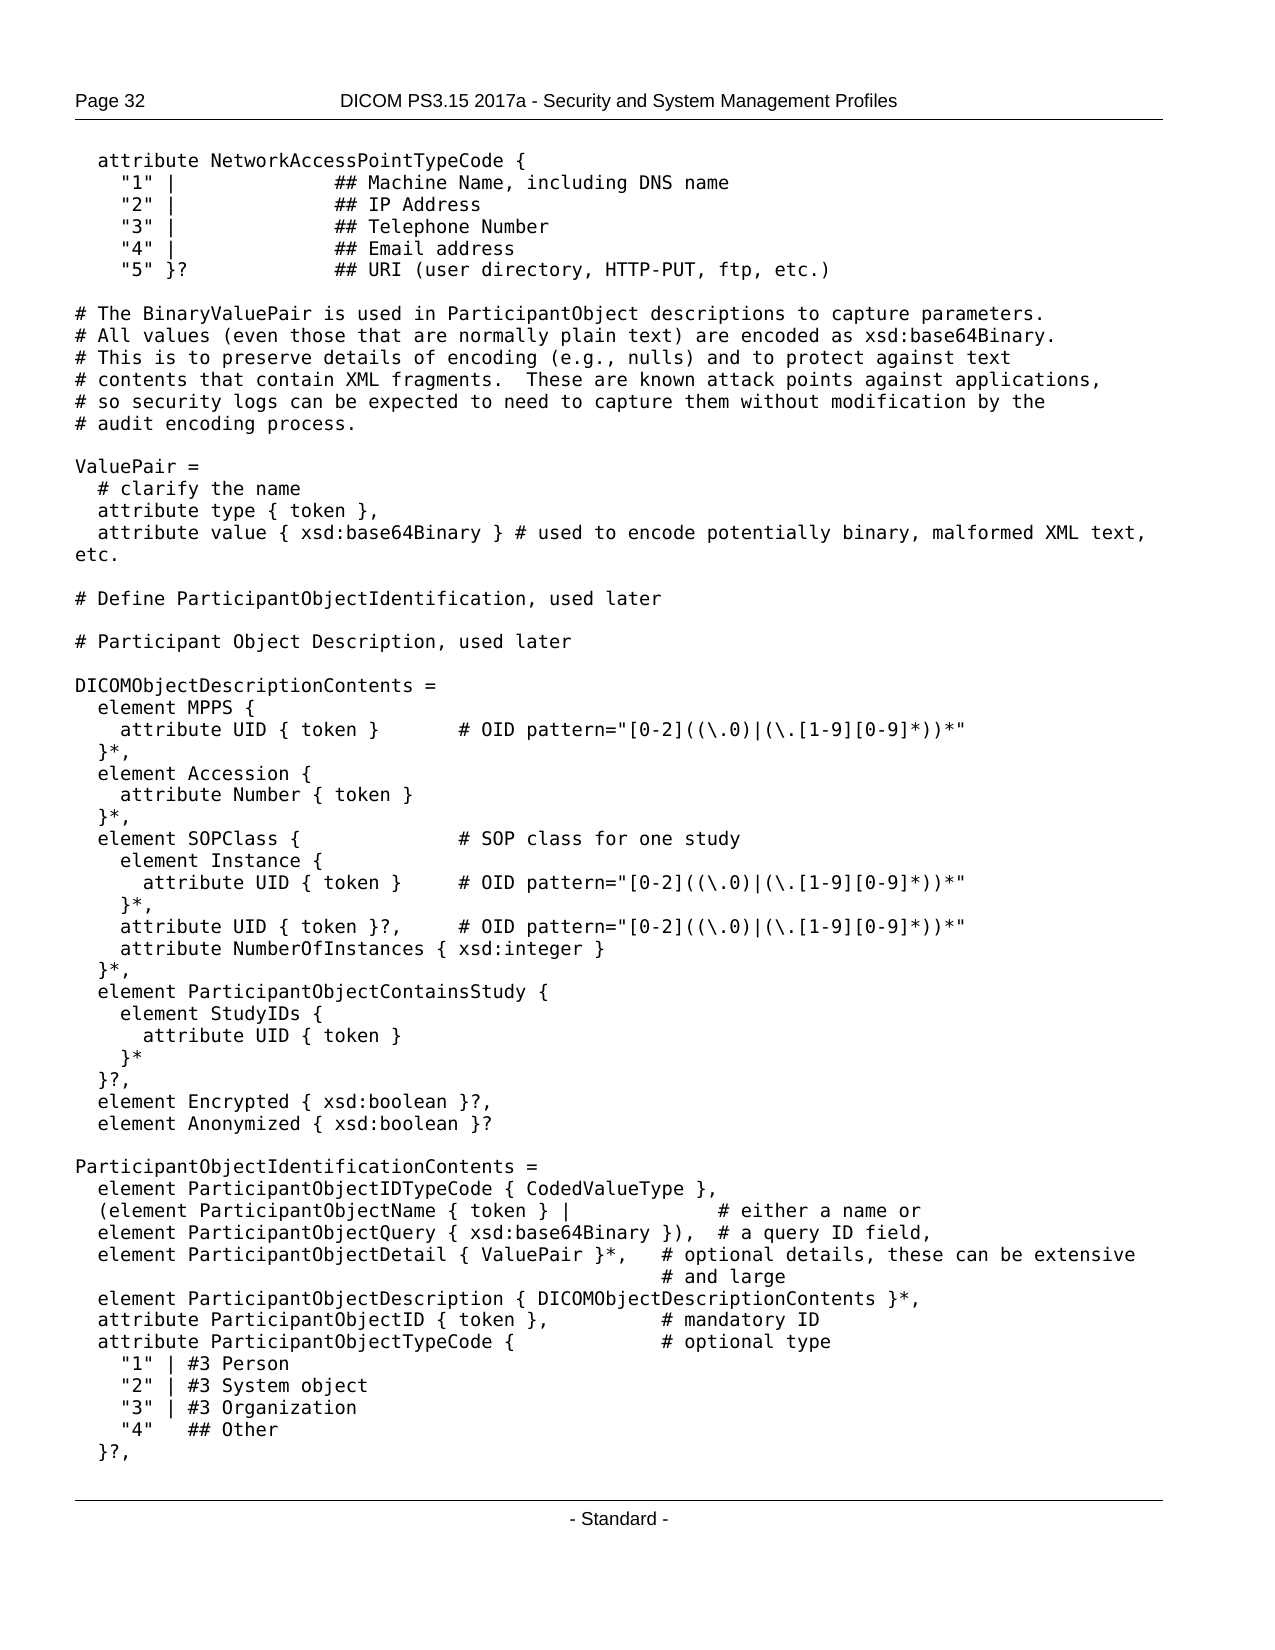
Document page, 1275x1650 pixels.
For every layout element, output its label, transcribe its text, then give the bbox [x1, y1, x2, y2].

text attribute NetworkAccessPointTypeCode { "1" | ## Machine Name, including DNS name "2" | ## IP Address "3" | ## Telephone Number "4" | ## Email address "5" }? ## URI (user directory, HTTP-PUT, ftp, etc.) # The BinaryValuePair is used in ParticipantObject descriptions to capture parameters. # All values (even those that are normally plain text) are encoded as xsd:base64Binary. # This is to preserve details of encoding (e.g., nulls) and to protect against text # contents that contain XML fragments. These are known attack points against applications, # so security logs can be expected to need to capture them without modification by the # audit encoding process. ValuePair = # clarify the name attribute type { token }, attribute value { xsd:base64Binary } # used to encode potentially binary, malformed XML text, etc. # Define ParticipantObjectIdentification, used later # Participant Object Description, used later DICOMObjectDescriptionContents = element MPPS { attribute UID { token } # OID pattern="[0-2]((\.0)|(\.[1-9][0-9]*))*" }*, element Accession { attribute Number { token } }*, element SOPClass { # SOP class for one study element Instance { attribute UID { token } # OID pattern="[0-2]((\.0)|(\.[1-9][0-9]*))*" }*, attribute UID { token }?, # OID pattern="[0-2]((\.0)|(\.[1-9][0-9]*))*" attribute NumberOfInstances { xsd:integer } }*, element ParticipantObjectContainsStudy { element StudyIDs { attribute UID { token } }* }?, element Encrypted { xsd:boolean }?, element Anonymized { xsd:boolean }? ParticipantObjectIdentificationContents = element ParticipantObjectIDTypeCode { CodedValueType }, (element ParticipantObjectName { token } | # either a name or element ParticipantObjectQuery { xsd:base64Binary }), # a query ID field, element ParticipantObjectDetail { ValuePair }*, # optional details, these can be extensive # and large element ParticipantObjectDescription { DICOMObjectDescriptionContents }*, attribute ParticipantObjectID { token }, # mandatory ID attribute ParticipantObjectTypeCode { # optional type "1" | #3 Person "2" | #3 System object "3" | #3 Organization "4" ## Other }?, [75, 150, 1162, 1484]
